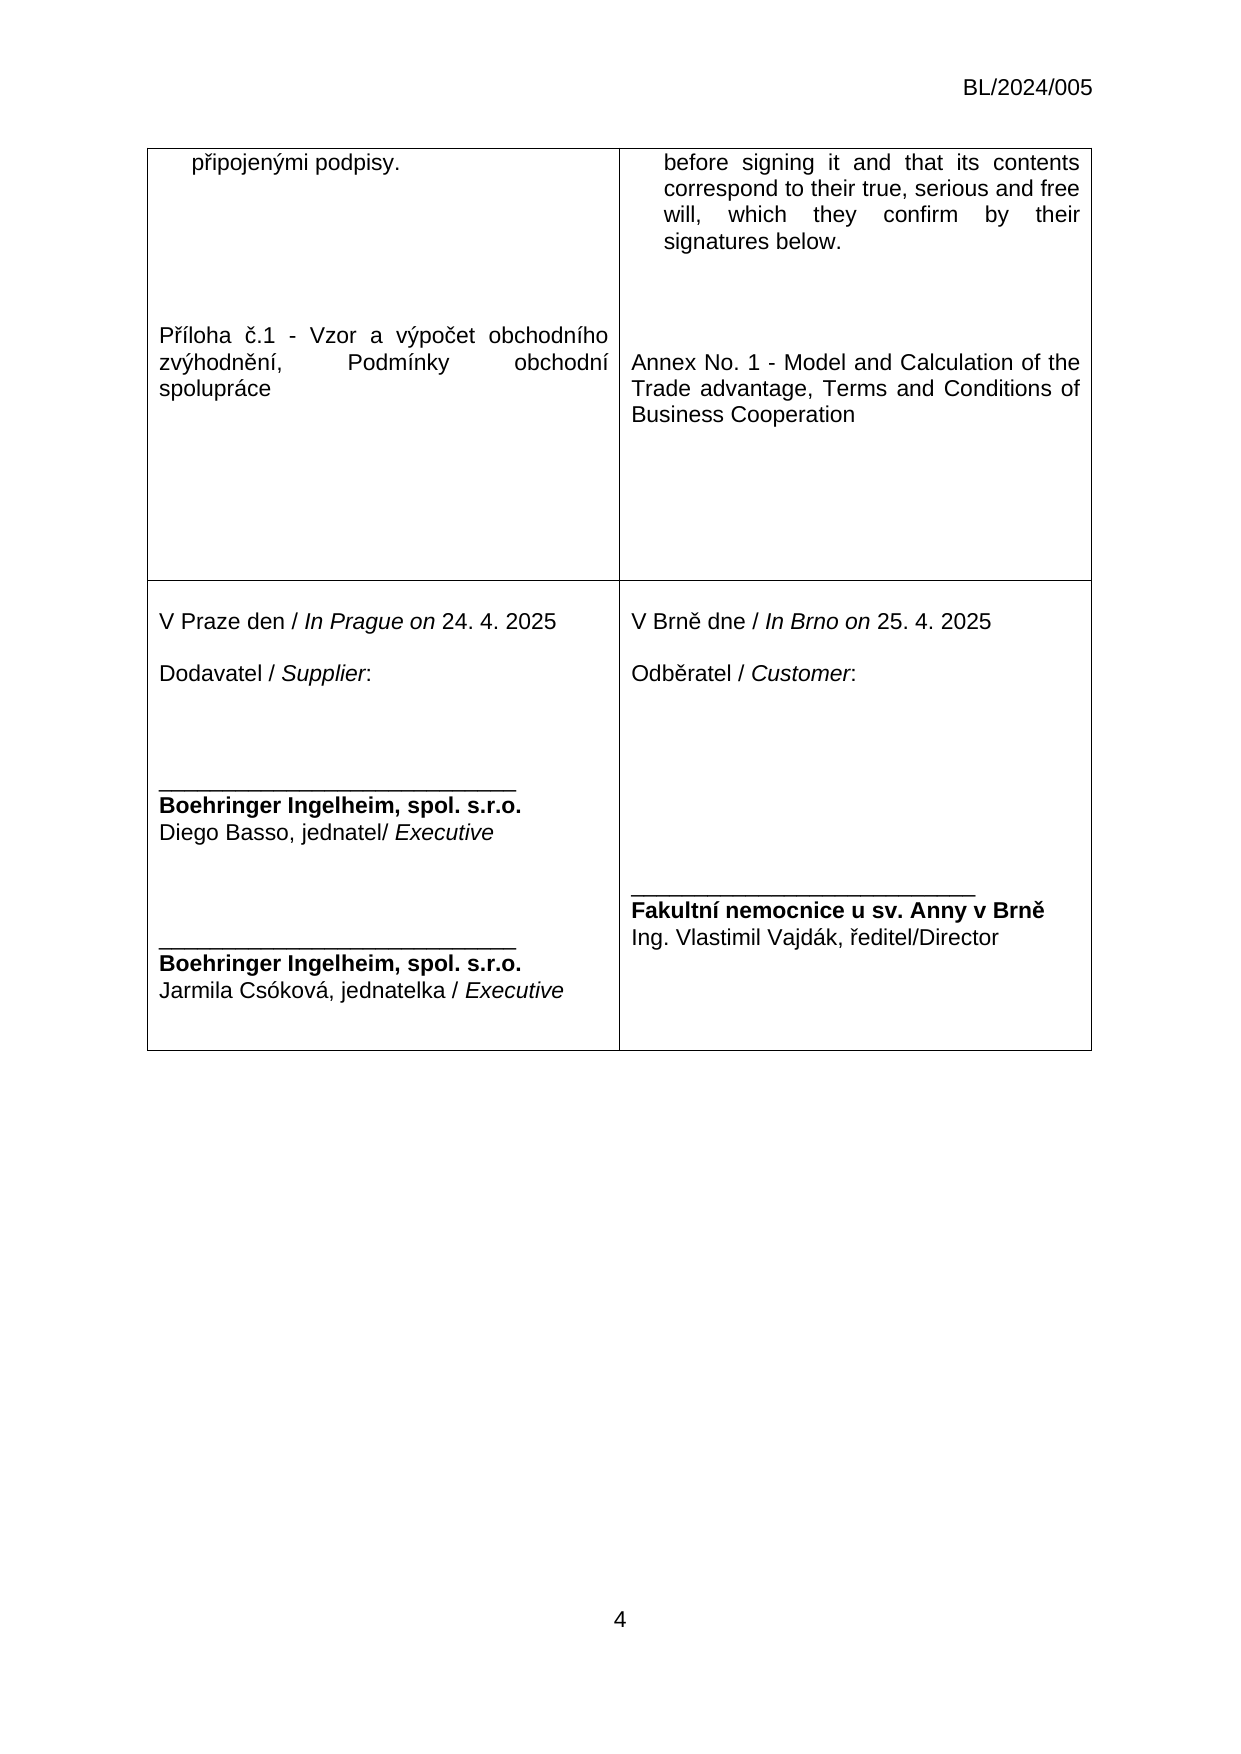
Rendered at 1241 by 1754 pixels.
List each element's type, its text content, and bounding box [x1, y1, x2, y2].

table_cell V Praze den / In Prague on 24. 4. 2025 Dodavatel / Supplier: ____________________________ Boehringer Ingelheim, spol. s.r.o. Diego Basso, jednatel/ Executive ____________________________ Boehringer Ingelheim, spol. s.r.o. Jarmila Csóková, jednatelka / Executive [148, 581, 619, 1050]
table_cell V Brně dne / In Brno on 25. 4. 2025 Odběratel / Customer: ___________________________ Fakultní nemocnice u sv. Anny v Brně Ing. Vlastimil Vajdák, ředitel/Director [620, 581, 1091, 1050]
table_header [148, 1098, 463, 1146]
table_header [778, 1098, 1092, 1146]
table_header Dodatek č. 1 ke Smlouvě o objemovém bonusu při dodávkách léčivých přípravků (dále jen „Dodatek“) Smluvní strany: Boehringer Ingelheim, spol. s r.o. sídlem: Purkyňova 2121/3, Praha 1, PSČ: 110 00 IČO: 480 25 976 DIČ: CZ 480 25 976 zapsaná v obchodním rejstříku vedeném u Městského soudu v Praze, sp.zn. C 14176 zastoupení: Diego Basso a Jarmila Csóková, jednatelé jako dodavatel na straně jedné (dále jen „dodavatel“) a Fakultní nemocnice u sv. Anny v Brně sídlem: Pekařská 664/53, Brno PSČ: 602 00 IČO: 00159816 DIČ: CZ00159816 číslo účtu: 71138621/0710 státní příspěvková organizace zřízená rozhodnutím Ministerstva zdravotnictví bez zákonné povinnosti zápisu do Obchodního rejstříku zastoupená: Ing. Vlastimil Vajdák, ředitel jako odběratel na straně druhé (dále jen „odběratel“). (odběratel a dodavatel společně dále jako „smluvní strany“) Smluvní strany se dohodly takto: I. Úvodní ustanovení Smluvní strany spolu dne 14.3.2024 uzavřely Smlouvu o objemovém bonusu při dodávkách léčivých přípravků (dále jen „Smlouva“), v souladu s § 1746 odst. 2 zákona č. 89/2012 Sb., občanský zákoník, ve znění pozdějších předpisů (dále jen „občanský zákoník“). Smluvní strany se proto v souladu s čl. VI. odst. 6 Smlouvy rozhodly uzavřít tento písemný číslovaný Dodatek. II. Předmět Dodatku Smluvní strany se dohodly, že článek III odst. 10 Smlouvy se mění následovně: „10. Smluvní strany mohou vzájemně komunikovat elektronickým způsobem, tj. zasíláním zpráv na e-mailovou adresu druhé smluvní strany, a to na e-mailové adresy zde uvedené: Dodavatel: XXX Odběratel: XXX Elektronickou komunikaci považují obě smluvní strany za komunikaci v písemné formě. To však neplatí pro změny či ukončení smlouvy.“ Smluvní strany se dále dohodly, že od 1. 1. 2025 se změní příloha č. 1 Smlouvy nazvaná „Vzor a výpočet obchodního zvýhodnění“, a to tak, že příloha č. 1 Smlouvy se od 1. 1. 2025 nahrazuje novou přílohou č. 1 Smlouvy, která je uvedena v Příloze č. 1 tohoto Dodatku. Smluvní strany se dále dohodly, že od 1. 1. 2025 se stanou součástí Smlouvy nové podmínky obchodní spolupráce, jejichž znění tvoří přílohu č.1 tohoto Dodatku. III. Registr smluv Smluvní strany se tímto dohodly, že v případě, že je nutné uveřejnit tento Dodatek podle ustanovení zákona č. 340/2015 Sb., o zvláštních podmínkách účinnosti některých smluv, uveřejňování těchto smluv a o registru smluv, ve znění pozdějších předpisů (dále jen „zákon o registru smluv“), je k jeho uveřejnění povinen odběratel. IV. Závěrečná ustanovení Dodatek nabývá platnosti dnem podpisu poslední ze smluvních stran a účinnosti dnem jejího uveřejnění v registru smluv dle zákona o registru smluv. Pravidla pro uplatnění bonusu podle tohoto Dodatku jsou platná od 1. 1. 2025. Tímto Dodatkem nedochází ke změně žádných jiných ustanovení Smlouvy. Smluvní strany prohlašují, že si Dodatek před jeho podepsáním přečetly a že jeho obsah odpovídá jejich pravé, vážné a svobodné vůli, což stvrzují svými níže připojenými podpisy. Příloha č.1 - Vzor a výpočet obchodního zvýhodnění, Podmínky obchodní spolupráce [148, 149, 619, 580]
table_header before signing it and that its contents correspond to their true, serious and free will, which they confirm by their signatures below. Annex No. 1 - Model and Calculation of the Trade advantage, Terms and Conditions of Business Cooperation [620, 149, 1091, 580]
table_header [463, 1098, 778, 1146]
